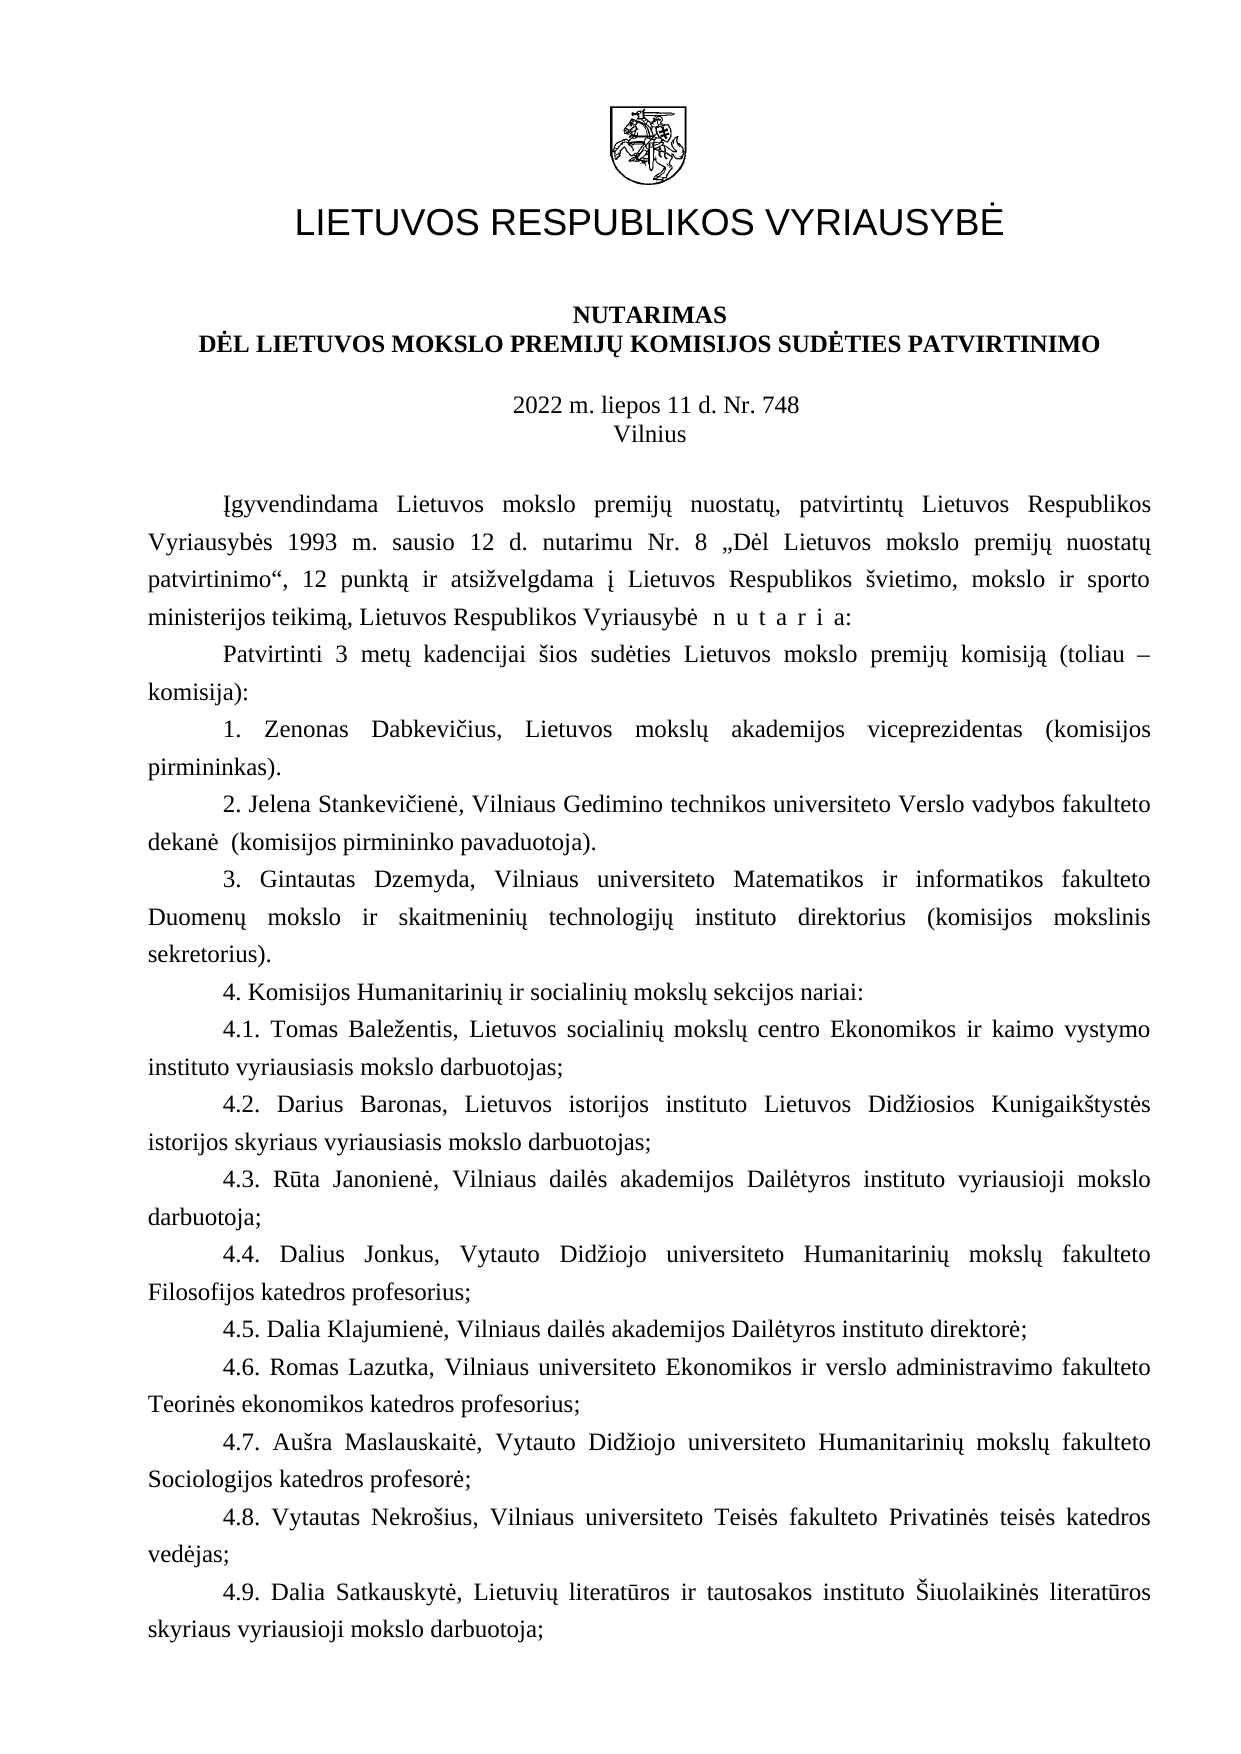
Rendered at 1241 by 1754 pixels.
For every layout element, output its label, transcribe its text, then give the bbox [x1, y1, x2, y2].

text DĖL LIETUVOS MOKSLO PREMIJŲ KOMISIJOS SUDĖTIES PATVIRTINIMO [148, 329, 1152, 358]
text 4.6. Romas Lazutka, Vilniaus universiteto Ekonomikos ir verslo administravimo fakulteto Teorinės ekonomikos katedros profesorius; [148, 1343, 1152, 1418]
text 4.7. Aušra Maslauskaitė, Vytauto Didžiojo universiteto Humanitarinių mokslų fakulteto Sociologijos katedros profesorė; [148, 1418, 1152, 1493]
text 4.3. Rūta Janonienė, Vilniaus dailės akademijos Dailėtyros instituto vyriausioji mokslo darbuotoja; [148, 1155, 1152, 1230]
text 4. Komisijos Humanitarinių ir socialinių mokslų sekcijos nariai: [148, 968, 1152, 1005]
text 4.4. Dalius Jonkus, Vytauto Didžiojo universiteto Humanitarinių mokslų fakulteto Filosofijos katedros profesorius; [148, 1230, 1152, 1305]
text nutarimas [148, 301, 1152, 329]
text 2. Jelena Stankevičienė, Vilniaus Gedimino technikos universiteto Verslo vadybos fakulteto dekanė (komisijos pirmininko pavaduotoja). [148, 780, 1152, 855]
text Lietuvos Respublikos Vyriausybė [148, 200, 1152, 243]
text 4.8. Vytautas Nekrošius, Vilniaus universiteto Teisės fakulteto Privatinės teisės katedros vedėjas; [148, 1493, 1152, 1568]
text 4.9. Dalia Satkauskytė, Lietuvių literatūros ir tautosakos instituto Šiuolaikinės literatūros skyriaus vyriausioji mokslo darbuotoja; [148, 1568, 1152, 1643]
text Vilnius [148, 419, 1152, 448]
text 4.2. Darius Baronas, Lietuvos istorijos instituto Lietuvos Didžiosios Kunigaikštystės istorijos skyriaus vyriausiasis mokslo darbuotojas; [148, 1080, 1152, 1155]
text Patvirtinti 3 metų kadencijai šios sudėties Lietuvos mokslo premijų komisiją (toliau – komisija): [148, 630, 1152, 705]
text 2022 m. liepos 11 d. Nr. 748 [148, 391, 1152, 419]
text 4.5. Dalia Klajumienė, Vilniaus dailės akademijos Dailėtyros instituto direktorė; [148, 1305, 1152, 1343]
text 4.1. Tomas Baležentis, Lietuvos socialinių mokslų centro Ekonomikos ir kaimo vystymo instituto vyriausiasis mokslo darbuotojas; [148, 1005, 1152, 1080]
text 3. Gintautas Dzemyda, Vilniaus universiteto Matematikos ir informatikos fakulteto Duomenų mokslo ir skaitmeninių technologijų instituto direktorius (komisijos mokslinis sekretorius). [148, 855, 1152, 968]
text 1. Zenonas Dabkevičius, Lietuvos mokslų akademijos viceprezidentas (komisijos pirmininkas). [148, 705, 1152, 780]
text Įgyvendindama Lietuvos mokslo premijų nuostatų, patvirtintų Lietuvos Respublikos Vyriausybės 1993 m. sausio 12 d. nutarimu Nr. 8 „Dėl Lietuvos mokslo premijų nuostatų patvirtinimo“, 12 punktą ir atsižvelgdama į Lietuvos Respublikos švietimo, mokslo ir sporto ministerijos teikimą, Lietuvos Respublikos Vyriausybė nutaria: [148, 480, 1152, 630]
